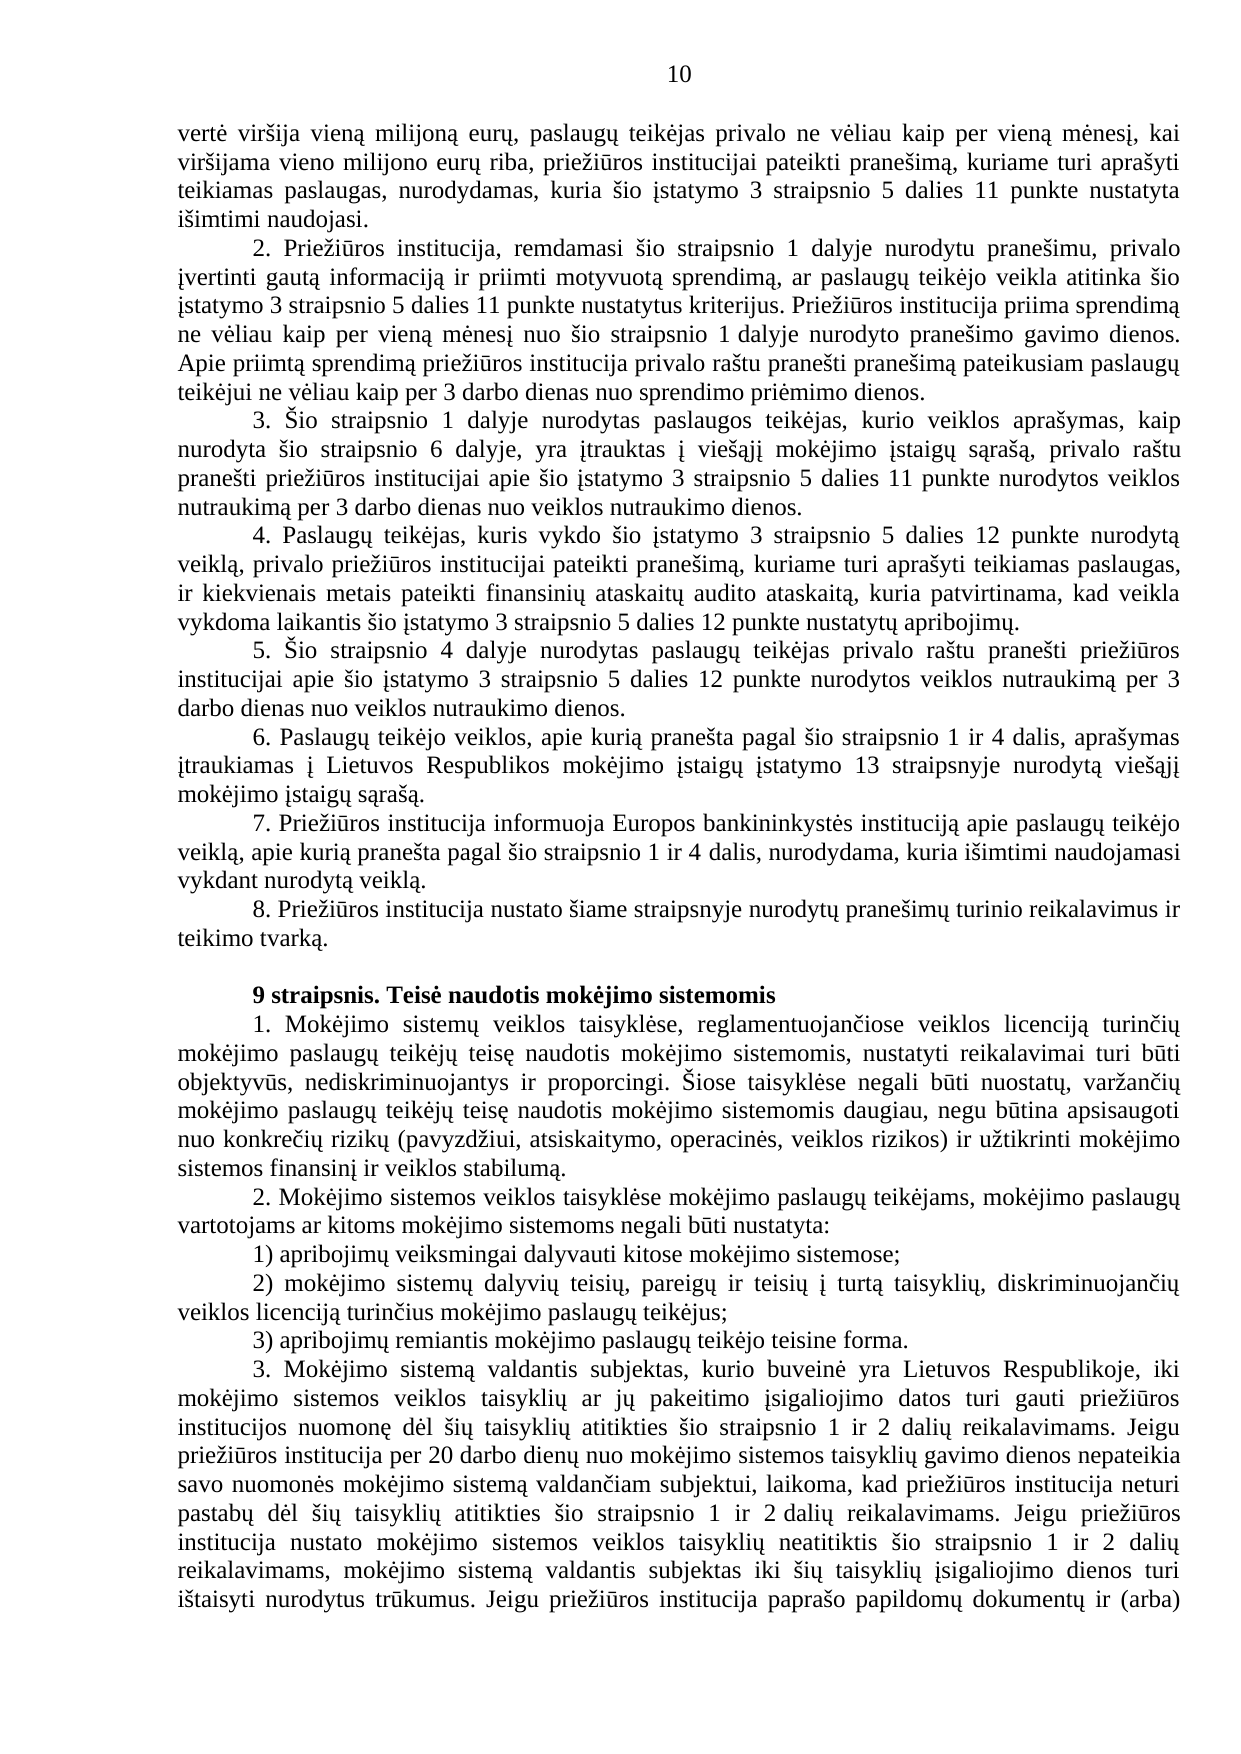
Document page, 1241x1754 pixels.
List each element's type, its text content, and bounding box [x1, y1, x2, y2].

text 2. Mokėjimo sistemos veiklos taisyklėse mokėjimo paslaugų teikėjams, mokėjimo paslaugų vartotojams ar kitoms mokėjimo sistemoms negali būti nustatyta: [177, 1182, 1181, 1239]
text 2. Priežiūros institucija, remdamasi šio straipsnio 1 dalyje nurodytu pranešimu, privalo įvertinti gautą informaciją ir priimti motyvuotą sprendimą, ar paslaugų teikėjo veikla atitinka šio įstatymo 3 straipsnio 5 dalies 11 punkte nustatytus kriterijus. Priežiūros institucija priima sprendimą ne vėliau kaip per vieną mėnesį nuo šio straipsnio 1 dalyje nurodyto pranešimo gavimo dienos. Apie priimtą sprendimą priežiūros institucija privalo raštu pranešti pranešimą pateikusiam paslaugų teikėjui ne vėliau kaip per 3 darbo dienas nuo sprendimo priėmimo dienos. [177, 233, 1181, 406]
text 8. Priežiūros institucija nustato šiame straipsnyje nurodytų pranešimų turinio reikalavimus ir teikimo tvarką. [177, 894, 1181, 952]
text 2) mokėjimo sistemų dalyvių teisių, pareigų ir teisių į turtą taisyklių, diskriminuojančių veiklos licenciją turinčius mokėjimo paslaugų teikėjus; [177, 1268, 1181, 1326]
text 7. Priežiūros institucija informuoja Europos bankininkystės instituciją apie paslaugų teikėjo veiklą, apie kurią pranešta pagal šio straipsnio 1 ir 4 dalis, nurodydama, kuria išimtimi naudojamasi vykdant nurodytą veiklą. [177, 808, 1181, 894]
text 3. Šio straipsnio 1 dalyje nurodytas paslaugos teikėjas, kurio veiklos aprašymas, kaip nurodyta šio straipsnio 6 dalyje, yra įtrauktas į viešąjį mokėjimo įstaigų sąrašą, privalo raštu pranešti priežiūros institucijai apie šio įstatymo 3 straipsnio 5 dalies 11 punkte nurodytos veiklos nutraukimą per 3 darbo dienas nuo veiklos nutraukimo dienos. [177, 406, 1181, 521]
text 1. Mokėjimo sistemų veiklos taisyklėse, reglamentuojančiose veiklos licenciją turinčių mokėjimo paslaugų teikėjų teisę naudotis mokėjimo sistemomis, nustatyti reikalavimai turi būti objektyvūs, nediskriminuojantys ir proporcingi. Šiose taisyklėse negali būti nuostatų, varžančių mokėjimo paslaugų teikėjų teisę naudotis mokėjimo sistemomis daugiau, negu būtina apsisaugoti nuo konkrečių rizikų (pavyzdžiui, atsiskaitymo, operacinės, veiklos rizikos) ir užtikrinti mokėjimo sistemos finansinį ir veiklos stabilumą. [177, 1009, 1181, 1182]
text 6. Paslaugų teikėjo veiklos, apie kurią pranešta pagal šio straipsnio 1 ir 4 dalis, aprašymas įtraukiamas į Lietuvos Respublikos mokėjimo įstaigų įstatymo 13 straipsnyje nurodytą viešąjį mokėjimo įstaigų sąrašą. [177, 722, 1181, 808]
text 1) apribojimų veiksmingai dalyvauti kitose mokėjimo sistemose; [177, 1239, 1181, 1268]
text 5. Šio straipsnio 4 dalyje nurodytas paslaugų teikėjas privalo raštu pranešti priežiūros institucijai apie šio įstatymo 3 straipsnio 5 dalies 12 punkte nurodytos veiklos nutraukimą per 3 darbo dienas nuo veiklos nutraukimo dienos. [177, 636, 1181, 722]
text vertė viršija vieną milijoną eurų, paslaugų teikėjas privalo ne vėliau kaip per vieną mėnesį, kai viršijama vieno milijono eurų riba, priežiūros institucijai pateikti pranešimą, kuriame turi aprašyti teikiamas paslaugas, nurodydamas, kuria šio įstatymo 3 straipsnio 5 dalies 11 punkte nustatyta išimtimi naudojasi. [177, 118, 1181, 233]
text 3) apribojimų remiantis mokėjimo paslaugų teikėjo teisine forma. [177, 1326, 1181, 1354]
text 4. Paslaugų teikėjas, kuris vykdo šio įstatymo 3 straipsnio 5 dalies 12 punkte nurodytą veiklą, privalo priežiūros institucijai pateikti pranešimą, kuriame turi aprašyti teikiamas paslaugas, ir kiekvienais metais pateikti finansinių ataskaitų audito ataskaitą, kuria patvirtinama, kad veikla vykdoma laikantis šio įstatymo 3 straipsnio 5 dalies 12 punkte nustatytų apribojimų. [177, 521, 1181, 636]
text 9 straipsnis. Teisė naudotis mokėjimo sistemomis [177, 981, 1181, 1009]
text 3. Mokėjimo sistemą valdantis subjektas, kurio buveinė yra Lietuvos Respublikoje, iki mokėjimo sistemos veiklos taisyklių ar jų pakeitimo įsigaliojimo datos turi gauti priežiūros institucijos nuomonę dėl šių taisyklių atitikties šio straipsnio 1 ir 2 dalių reikalavimams. Jeigu priežiūros institucija per 20 darbo dienų nuo mokėjimo sistemos taisyklių gavimo dienos nepateikia savo nuomonės mokėjimo sistemą valdančiam subjektui, laikoma, kad priežiūros institucija neturi pastabų dėl šių taisyklių atitikties šio straipsnio 1 ir 2 dalių reikalavimams. Jeigu priežiūros institucija nustato mokėjimo sistemos veiklos taisyklių neatitiktis šio straipsnio 1 ir 2 dalių reikalavimams, mokėjimo sistemą valdantis subjektas iki šių taisyklių įsigaliojimo dienos turi ištaisyti nurodytus trūkumus. Jeigu priežiūros institucija paprašo papildomų dokumentų ir (arba) [177, 1354, 1181, 1613]
